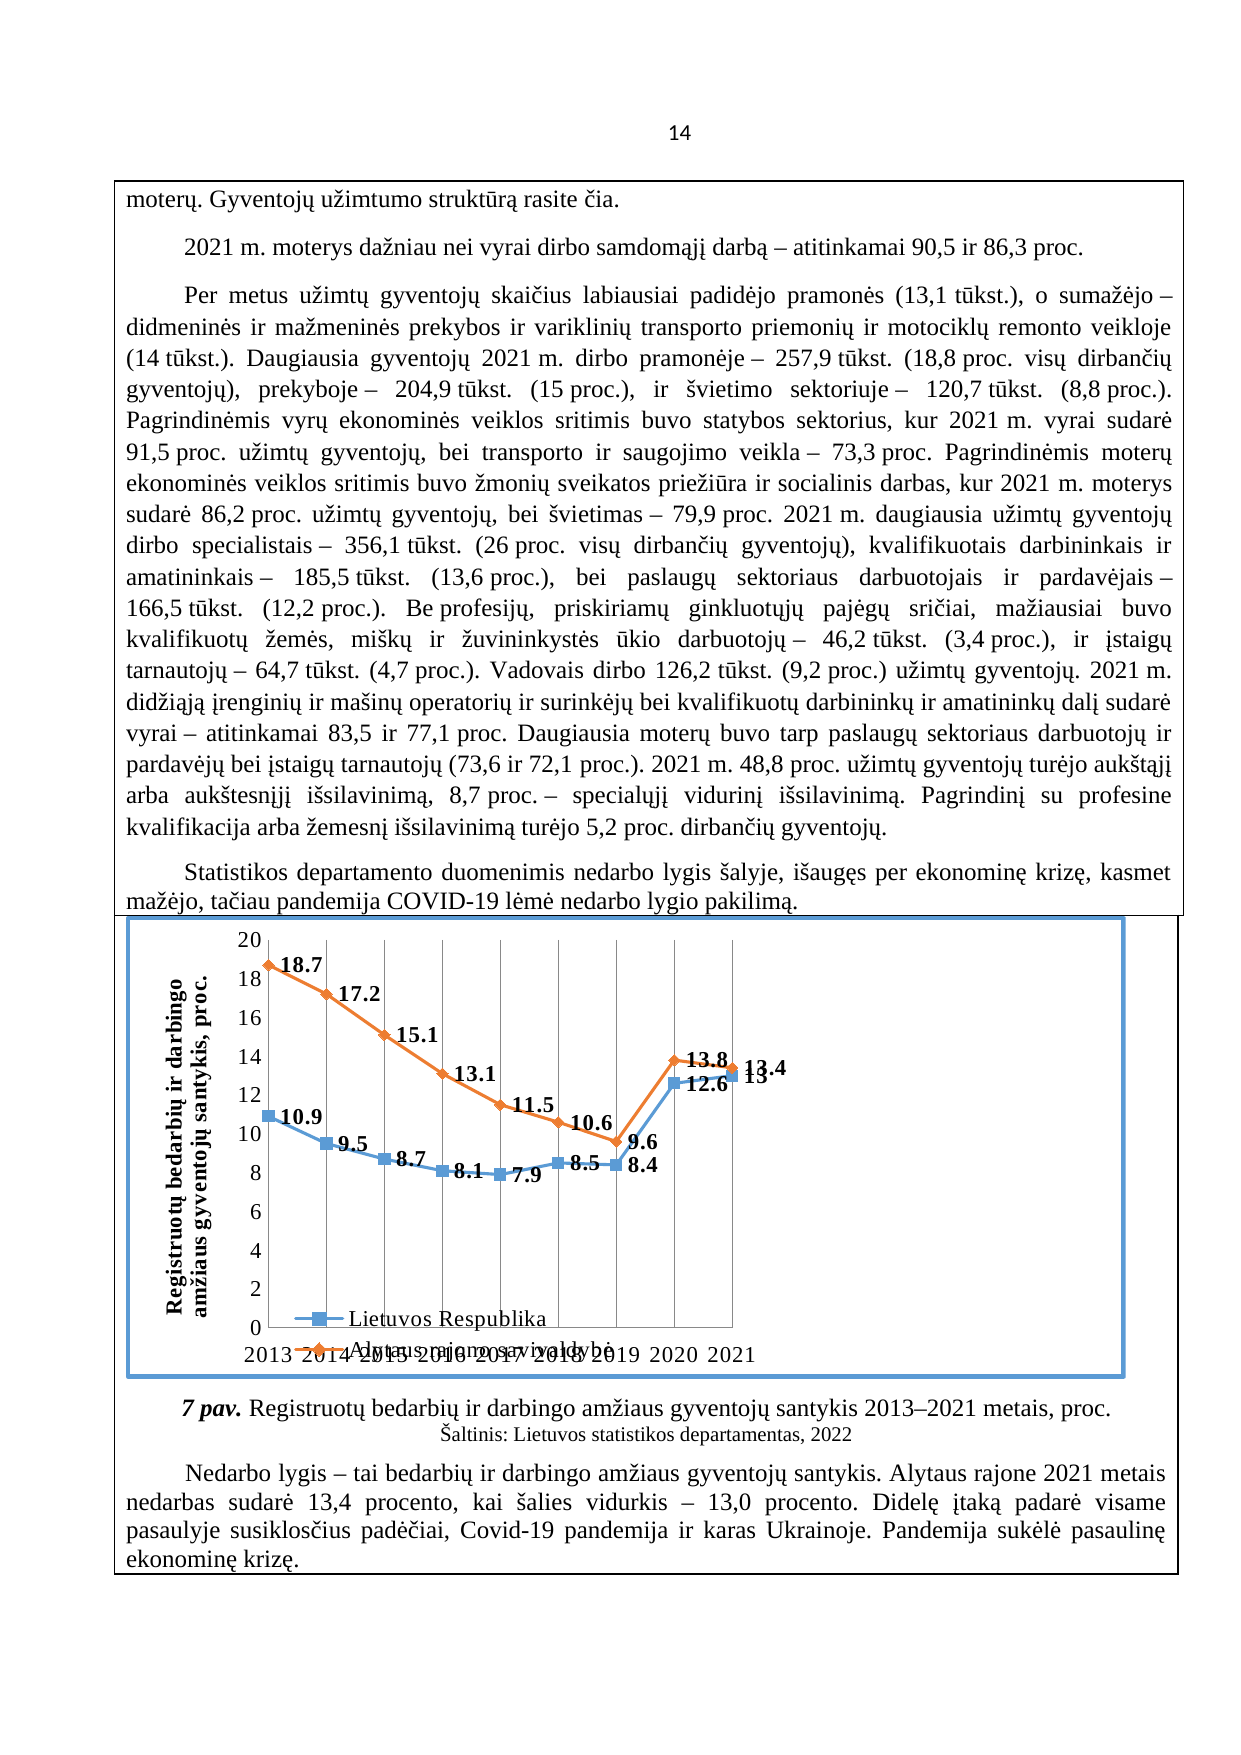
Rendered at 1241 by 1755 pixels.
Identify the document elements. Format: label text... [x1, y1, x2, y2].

table_cell 7 pav. Registruotų bedarbių ir darbingo amžiaus gyventojų santykis 2013–2021 metais, proc. Šaltinis: Lietuvos statistikos departamentas, 2022 Nedarbo lygis – tai bedarbių ir darbingo amžiaus gyventojų santykis. Alytaus rajone 2021 metais nedarbas sudarė 13,4 procento, kai šalies vidurkis – 13,0 procento. Didelę įtaką padarė visame pasaulyje susiklosčius padėčiai, Covid-19 pandemija ir karas Ukrainoje. Pandemija sukėlė pasaulinę ekonominę krizę. Alytaus rajono savivaldybė yra žiedinė savivaldybė, o situaciją jos darbo rinkoje stipriai įtakoja tendencijos Alytaus miesto ūkyje ir darbo rinkoje. Bankrutavus stambiosioms Alytaus miesto pramonės įmonėms, kur dirbo nemaža dalis rajono gyventojų, jie neteko darbo. Alytaus rajono savivaldybė 2 lentelė. Užimtumo tarnybos statistinė informacija Alytaus rajono savivaldybėje Šaltinis : Lietuvos užimtumo tarnyba https://uzt.lt/darbo-rinka/situacija-darbo-rinkoje-naujausia-apzvalga/87, 2022 Darbo užmokestis apskrityje ir savivaldybėje Analizuojant vidutinį darbo užmokestį, neatskaičius mokesčių ir vertinant kartu su individualių įmonių mokamu darbo užmokesčiu, galima teigti, kad 2017-2021 m. laikotarpiu vidutinis darbo užmokestis Alytaus r. sav. ir šalies mastu, didėjo (žr. 8 pav.). 2021 m. atotrūkis tarp šalies ir rajono vidutinio darbo užmokesčio buvo 286,2 Eur, neatskaičius mokesčių. Lyginant su 2020 m. atotrūkis žiankliai pasikeitė į gera. Per 2020-2021 m. laikotarpį vidutinis darbo užmokestis Alytaus r. sav. padidėjo 94,4 Eur. Šalies mastu vidutinis darbo užmokestis 2020-2021 m. laikotarpiu padidėjo 150,8 Eur. 8 pav. Vidutinis darbo užmokestis Alytaus r. sav. (mėnesinis, bruto), Eur, lyginant šalies mastu ir išskiriant Alytaus r. sav. pagal lytį Šaltinis: Lietuvos statistikos departamentas, 2022 Lyginant vidutinį bruto darbo užmokestį Alytaus r. sav. pagal lytį 2017-2021 m. laikotarpiu, galima teigti, kad skirtumas tarp vidutinio darbo užmokesčio yra moterų naudai. Didžiausias atotrūkis tarp vyrų ir moterų atlyginimo buvo 2021 m., jis siekė 49,8 Eur – vyrų vidutinis atlyginimas siekė 1270,0 Eur, o moterų – 1319,8 Eur. Analizuojant vidutinį darbo užmokestį Alytaus apskrities savivaldybėse 2013-2021 metų laikotarpiu galima teigti, kad didžiausias vidutinis darbo užmokestis, per visą analizuojamą laikotarpį, yra Alytaus miesto savivaldybėje, kur 2021 m. siekė 1368,4 Eur (žr. 9 pav.). 2021 m. Alytaus rajono savivaldybėje vidutinis darbo užmokestis, lyginant su Alytaus miesto savivaldybe, buvo mažesnis 75,20 Eur ir siekė 1293,2 Eur. Trečias pagal dydį Alytaus apskrityje darbo užmokestis, neatskaičius mokesčių, buvo Druskininkų sav., kur 2021 m. siekė 1178,7 Eur. Už Alytaus r. sav. darbo užmokestis mažesnis 114,5 Eur. Ketvirtasis pagal didumą darbo užmokestis 2020 m. buvo Varėnos r. sav., kur siekė 1137,7 Eur ir nuo Alytaus r. sav. atsiliko 155,5 Eur. Mažiausias darbo užmokestis, neatskaičius mokesčių, Alytaus apskrityje 2021 m. buvo Lazdijų r. sav., kur siekė 1134,8 Eur, ir nuo Alytaus r. sav. atsiliko 158,4 Eur. 9 pav. Vidutinis mėnesinis bruto darbo užmokestis Alytaus regiono savivaldybėse, Eur Šaltinis: Lietuvos statistikos departamentas, 2022 Nepaisant darbo užmokesčio Lietuvoje augimo, jis išlieka 2–3 kartus mažesnis nei vidutiniškai ES. Tai lemia žemas darbo našumas, vienos mažiausių ES vienetinės darbo sąnaudos, žemas kainų lygis. Socialinė apsauga Siekiant sudaryti sąlygas asmeniui (šeimai) ugdyti ir stiprinti gebėjimus ir galimybes savarankiškai spręsti savo socialines problemas, palaikyti socialinius ryšius su visuomene, taip pat padėti įveikti socialinę atskirtį, savivaldybė vykdo valstybines (valstybės perduotas savivaldybėms) ir savarankiškąsias savivaldybės socialinės paramos funkcijas: skiriant ir mokant įvairias socialines išmokas bei organizuojant socialinių paslaugų teikimą. 2022 m. socialinei paramai skirta 12,6 mln. Eur. Socialinės išmokos. 2022 metais išmokėta 10,4 mln. Eur įvairių socialinių išmokų 10800 asmenims. Daugiausia lėšų skirta išmokoms vaikams (5,4 mln. Eur) ir tikslinių kompensacijų išmokų gavėjams (2,1 mln. Eur). Vienkartinė piniginė parama. 2022 metais iš savivaldybės biudžeto lėšų 644 tūkst. Eur skirta šeimoms, dėl įvairių priežasčių (gaisro, stichinės nelaimės, ligos ir pan.) patekusioms į sunkią materialinę padėtį. Piniginė parama, atsižvelgiant į savivaldybės ir seniūnijų Piniginės socialinės paramos teikimo komisijų siūlymus, suteikta 2689 šeimoms (asmenims). Buvo remiami ir gerai besimokantys rajono studentai bei mokiniai. 2022 m. paramą gavo 28 aukštosiose bei profesinėse mokyklose besimokantys jaunuoliai. Iš viso studentams ir mokiniams išmokėta 19,2 tūkst. Eur. Socialinės paslaugos. 2022 m. socialinės paslaugos suteiktos 4747 asmenims, išlaidos siekė 2,2 mln. Eur. Daugiausia lėšų (1,2 mln. Eur) panaudota senyvo amžiaus asmenų ir neįgaliųjų ilgalaikei (trumpalaikei) socialinei globai stacionariose socialinės globos įstaigose, t. y. Miroslavo globos namuose, Pivašiūnų globos namuose, Rumbonių parapijos grupinio gyvenimo namuose, kitų savivaldybių ar valstybės globos namuose finansuoti. Šiose įstaigose 2022 m. gyveno ir gavo socialinės globos paslaugas 149 asmenys. 157 senyvo amžiaus asmenims bei neįgaliesiems buvo teikiamos socialinės priežiūros paslaugos (pagalba į namus), 29 neįgaliesiems – integrali pagalba (dienos socialinė globa ir slauga asmens namuose), 7 neįgaliems asmenims buvo suteikta dienos socialinė globa, 76 – socialinė priežiūra institucijoje, 12 neįgaliųjų gavo asmeninio asistento pagalbą asmens namuose. Išlaidos šioms paslaugoms 78 tūkst. Eur. 3 lentelė . Duomenys apie suteiktas socialines paslaugas 2022 metais 41 rajono žmonių su negalia pasinaudojo specialaus transporto paslaugomis. Jie buvo vežami į gydymo, reabilitacijos įstaigas, kultūros renginius. Alytaus rajone vykdoma Būsto pritaikymo žmonėms su negalia programa. 2022 m. būstai pritaikyti 8 rajone gyvenantiems neįgaliesiems, iš jų 1 vaikui su sunkia negalia. Šiam tikslui skirta 72,0 tūkst. Eur (43,2 tūkst. Eur iš valstybės biudžeto ir 28,8 tūkst. Eur iš savivaldybės biudžetų lėšų). Neįgalieji, turintys specialiųjų poreikių, buvo aprūpinti techninės pagalbos priemonėmis. 2022 m. tokia pagalba buvo suteikta 30 asmenų. Šeimoms, patyrusioms socialinę riziką, teikiamos socialinės priežiūros paslaugos. 2022 m. socialinės paslaugos suteiktos 148 šeimoms. Įgyvendindama Europos pagalbos labiausiai skurstantiems asmenims fondo nuostatas, savivaldybės administracija organizavo maisto produktų ir higienos prekių išdalijimą labiausiai nepasiturintiems asmenims. Paramą maisto produktais ir higienos prekėmis gavo 3370 rajono gyventojai Savivaldybės administracija vykdė socialinės reabilitacijos paslaugų neįgaliesiems bendruomenėje projektų (toliau – projektai) administravimo funkciją. 2022 metais savivaldybės administracija organizavo projektų vertinimą bei atranką, skyrė lėšų ir finansavo projektus, kontroliavo projektų įgyvendinimą. Finansuoti 3 projektai, projektams įgyvendinti skirta 54,1 tūkst. Eur (45,1 tūkst. Eur valstybės biudžeto lėšos, 9,0 tūkst. Eur savivaldybės biudžeto lėšos). Nuo 2023 m. sausio 1 d. socialinės reabilitacijos paslauga tapo socialinės priežiūros paslauga, ją teikti lapkričio mėnesį akreditavosi 3 organizacijos. 2022 m. Alytaus rajono savivaldybės biudžeto lėšomis organizuotos asmeninės higienos ir priežiūros (dušo, skalbimo) paslaugos. Šias paslaugas rajono gyventojams teikė 12 vietos bendruomenių, paslaugomis pasinaudojo 514 asmenų, neturinčių galimybių savo namuose naudotis dušu ir (ar) skalbykle. Šiam tikslui panaudota 13,9 tūkst. Eur savivaldybės biudžeto lėšų (žr. 3 lentelė). Sveikatos apsauga Siekiant užtikrinti kokybišką Alytaus rajono savivaldybės gyventojų asmens ir visuomenės sveikatos priežiūrą, sveikatos politikos įgyvendinimas vykdomas savivaldybės lygiu. Siekiama efektyviai formuoti sveikatos priežiūros sistemą, gerinant sveikatos priežiūros paslaugų praeinamumą, kokybę ir pacientų saugą, tikslingai paskirstant lėšas asmens ir visuomenės sveikatos priežiūrai, siekiant mažinti sveikatos netolygumus rajone. Pagrindiniai tikslai – gyventojų sveikatos stiprinimas, mirtingumo mažinimas, gyvenimo kokybės gerinimas ir sveikatos santykių teisumas. Visi gyventojai turi teisę siekti kuo aukštesnio savo sveikatos lygio, tiesiogiai įtakojančio ne tik individo, bet ir artimos aplinkos ir net valstybės gerbuvį. Be galo svarbu mažinti išvengiamo mirtingumo (mirtingumą, nulemtą ligų ar būklių, kurių galima išvengti) mąstus, taikant žinomas ir efektyvias prevencines, diagnostikos ir / ar gydymo priemones, kurios kasmet tobulėja. Gydytojų skaičius – vienas iš rodiklių, apibūdinančių asmens sveikatos paslaugų prieinamumą ir jų pasiskirstymą visoje šalyje. Viešoji įstaiga Alytaus rajono savivaldybės pirminės sveikatos priežiūros centras (toliau – PSPC) yra Lietuvos nacionalinės sveikatos sistemos iš valstybės ar savivaldybės turto ir lėšų įsteigta Alytaus rajono savivaldybės viešoji sveikatos priežiūros ne pelno siekianti įstaiga. Pagrindinis įstaigos veiklos tikslas – gerinti Lietuvos gyventojų sveikatą, siekiant sumažinti gyventojų sergamumą, mirtingumą, kokybiškai teikti medicinos paslaugas. Pagrindiniai įstaigos veiklos uždaviniai – organizuoti ir teikti nespecializuotas ir specializuotas kvalifikuotas pirminės sveikatos priežiūros ambulatorines ir stacionarines paslaugas Alytaus miesto ir rajono gyventojams. Šios paslaugos teikiamos įstaigoje ir pacientų namuose. Esant reikalui, asmens sveikatos priežiūros paslaugos teikiamos visos Respublikos gyventojams, užsieniečiams, asmenims be pilietybės. Pirminio lygio asmens sveikatos priežiūros paslaugos prieinamos visiems asmenims ir yra orientuotos į asmens sveikatos profilaktiką ir sveikatos stiprinimą, sveikatos problemų sprendimą. Šio lygio specialistai rūpinasi ne tik gydymu, bet ir sveikatos išsaugojimu bei gerinimu, ligų profilaktika, stebi lėtinių ligų būklę, nukreipia pas reikalingą specialistą. Visuomenės sveikatos priežiūros funkcijas vykdo viena biudžetinė įstaiga – ARS Visuomenės sveikatos biuras. Kitos sveikatos priežiūros programos ir paslaugos Visuomenės sveikatos rėmimo specialioji programa. Viena iš savivaldybės savarankiškųjų funkcijų – savivaldybės visuomenės sveikatos specialiosios rėmimo programos rengimas ir įgyvendinimas. Priklausomybių mažinimo programa. Dažna socialinių problemų priežastis – gyventojų priklausomybės. Atsižvelgiant į tai, ARS yra įgyvendinama socialinę riziką patiriantiems asmenims orientuota priklausomybių mažinimo programa, kurios pagrindinis tikslas – padidinti ARS gyventojų galimybes gydytis nuo priklausomybės ligų. Programa įgyvendinama bendradarbiaujant medikams, socialiniams darbuotojams, bendruomenių nariams, programos dalyviams bei jų šeimos nariams; siejant su šia programa, kelioms dešimtims programos dalyvių pavyko pasiekti teigiamų pokyčių jų gyvenime (aktyvumas darbo rinkoje, pagerintos buities sąlygos, nekeliami vaikų priežiūros apribojimo klausimai ir pan.). Užtikrinant kokybiškas ir gyventojams prieinamas sveikatos priežiūros paslaugas savivaldybėje taip pat buvo vykdomos triukšmo prevencijos priemonės, maudyklų stebėsena, koordinuojamas tarpinstitucinis bendradarbiavimas, aktyviai dalyvaujama skleidžiant tikslinę informaciją savivaldybės gyventojams tiek asmens, tiek ir visuomenės sveikatos apsaugos srityse. Kultūra Siekiama gerinti gyventojų informacinį, kultūrinį aptarnavimą, išsaugoti ir plačiau panaudoti regiono kultūrinį savitumą, užtikrinant kultūros įstaigų veiklą, ugdyti visuomenės kultūrinį, pilietinį bei visuomeninį aktyvumą, formuoti ir įgyvendinti savivaldybės kultūros politiką bei atlikti visus veiksmus, susijusius su savivaldybės teigiamo įvaizdžio formavimu. Kultūros projektų finansavimui 2022 m. skirta 100 000 Eur (svarbiausiems bei tradiciniams rajono renginiams, valstybinėms kalendorinėms datoms pažymėti, dalyvavimui konkursuose ir t.t.). Įgarsinti 159 rajono renginiai. Naudota savivaldybės mobili garso ir šviesos technika, mobili scena – 26 renginiuose. Paminėtina aktyvi Alytaus rajono savivaldybės kultūros centro veikla organizuojant šventės, renginiai. Parodos, tautodailininkų. Amatininkų parodos – mugės. Alytaus rajono savivaldybės kultūros centro veikla 2022 m. Alytaus rajono savivaldybės kultūros centro lėšos 2022 m. Alytaus rajone suorganizuoti ir įgyvendinti Alytaus rajoną reprezentuojantys renginiai: „Simno kermošius“, „Lietuvos Katalikų bažnyčios Kronikai -50“ Simne, „Sekminės – bendruomeniškumo šventė“ Butrimonyse, Joninės Dauguose, Simne, Pivašiūnuose, „Nemunaičiui – 635. Joninių šventė“ Nemunaityje, Valstybės ( Lietuvos karaliaus Mindaugo karūnavimo) dienos iškilmė Dauguose, Oninių (šviežios duonelės) šventė Punioje, „Takelis veda vėl namo“ Eičiūnuose, „Kaip gyveni, kaimyne“ Krokialaukyje, „Taip dainavo mūs senoliai“ Luksnėnuose, pramogų vakaras „Žolinė Pivašiūnuose“„,Skambėk širdy, nenustok“ Alovėje, Miroslavo seniūnijos šventė „Širdim tave apkabinsiu“, nominacijų vakaras „Alytaus rajono metų geriausieji-2022“ Simne, Kalėdinių eglučių įžiebimo šventės Alytaus rajono seniūnijose. Meno mėgėjų kolektyvų skatinimui: šokių studijos „Gojelis“ dalyvavimui tarptautiniame festivalyje-konkurse „ADRIATIC ZADAR OPEN 2022“. [115, 916, 1177, 1573]
table_cell Socialiniai veiksniai Demografinė padėtis Žmonių socialinė aplinka – tai jų gyvenimo ir darbo sąlygos, pajamų lygis, išsilavinimas ir bendruomenės, kurioms jie priklauso. Visa tai labai veikia sveikatą. Dideli socialinės aplinkos Europoje skirtumai yra viena iš nevienodos sveikatos būklės priežasčių. Labai skiriasi turtingų ir neturtingų, gerai ir menkai išsilavinusių gyventojų, fizinį darbą dirbančių asmenų ir specialistų gyvenimo trukmė bei sergamumas. Pagrindinės socialinės problemos – kvalifikuotos darbo jėgos emigracija ir jos trūkumas, darbingo amžiaus žmonių skaičiaus mažėjimas, didelė nedarbo lygio diferenciacija tarp skirtingų Lietuvos regionų. Problematinė sritis yra demografinė situacija, sąlygojama emigracijos ir visuomenės senėjimo. Pastaraisiais metais vis daugiau žmonių emigruoja į labiau išsivysčiusias šalis ir atsivėrusias darbo rinkas, siekdami užsitikrinti savo gerovę. Taip pat pastebimas reiškinys – „Protų nutekėjimas“. Kiekvienais metais matomas vis didesnis lietuvių, norinčių ar besiruošiančių studijuoti ir dirbti svetur, skaičius. Remiantis 2022 m. Lietuvos statistikos departamento duomenimis, 2022 m. pradžioje Lietuvoje preliminariai gyveno 2 805 998 gyventojai. Gyventojų skaičius, mažėjęs kiekvienais metais, stabilizavosi, palyginus su keliais praėjusiais metais. Tam įtakos turėjo Jungtinės Karalystės išstojimas iš Europos Sąjungojos ir COVID-19 pandemija. Iki šių metų gyventojų mažėdavo dėl įvairių veiksnių: neigiamo gyventojų gimstamumo, mirtingumo, emigracijos. 4 pav. Alytaus rajono gyventojų kaita 2012–2022 metais, metų pradžioje Šaltinis: Lietuvos statistikos departamentas, 2022 Remiantis 4 pav., galima teigti, kad 2012-2022 metų laikotarpiu gyventojų skaičius mažėjo, tik 2019 m. buvo šiek tiek padidėjęs. 2022 m. pradžioje Alytaus rajone pagal Lietuvos statistikos departamento duomenis buvo 25429 gyventojai, o 2022 m. liepos 1 d. duomenimis buvo 25278. 5 pav. Gimusiųjų ir mirusiųjų kaita 2013–2021 metais Šaltinis: Lietuvos statistikos departamentas, 2022 Gyventojų gimstamumas Lietuvoje. 2021 m. gimė 23,3 tūkst. kūdikių. Gyvų gimusių kūdikių skaičius, palyginti su 2020 m., sumažėjo 1 814, arba 7,2 proc. 2021 m. bendrasis gimstamumo rodiklis (gyvų gimusių kūdikių skaičius, tenkantis 1 tūkst. gyventojų) buvo 8,3 (2020 m. – 9,0). Nuo 2012 m. gimė 285,5 tūkst. kūdikių. Berniukų gimė 7,6 tūkst., arba 5,4 proc., daugiau negu mergaičių. Per visą analizuojamą laikotarpį išliko neigiama natūrali gyventojų kaita, kadangi mirusiųjų gyventojų skaičius viršijo gimusiųjų skaičių, o didelę įtaką pakilusiam mirtingumui turėjo Covid-19 pandemija. Mirusiųjų skaičius 2021 m. lyginant su 2013 metais padidėjo 46 asmenimis (žr. 5 pav.). Lyginant su praėjusiais metais mirusiųjų skaičius padidėjo 83 asmenimis. Gimusių vaikų skaičius, lyginant 2020 m. ir 2021 m. sumažėjo 5 vaikais. Švietimas Švietimas – prioritetinė valstybės remiama sritis. Švietimo sistemos paslaugų apimtį ir įvairumą lemia ekonominių ir demografinių procesų kaita. Alytaus rajono savivaldybėje pastebimas vaikų mažėjimas, dėl šios priežasties mažėja ir švietimo įstaigų apkrovimas bei daugelis mokyklų dėl vaikų trūkumo, neišnaudoja savo potencialo ir tampa nuostolingos. Alytaus rajone veikia 6 gimnazijos (Krokialaukio Tomo Noraus-Naruševičiaus, Simno, Butrimonių, Daugų Vlado Mirono, Miroslavo ir Pivašiūnų), 1 pradinio (Punios) ir 1 pagrindinio ugdymo skyriai (Alovės), 1 specialioji mokykla (Simno specialioji mokykla), 1 neformaliojo ugdymo įstaiga (Meno ir sporto mokykla), 5 ikimokyklinio ugdymo skyriai (Venciūnų, Miroslavo, Butrimonių, Daugų, Simno). 6 pav. Mokinių skaičiaus kaita 2013–2022 metais, rugsėjo 1 d. Šaltinis: Alytaus rajono savivaldybės administracija, 2022 Kiekvienais metais rajono mokyklose mažėjo mokinių (išimtis 2021 m. neženklus pakilimas), tačiau tikimasi, kad stabilizuojasi ir ateityje skaičiai tik didės. 2022 m. rugsėjo 1 d. bendrojo ugdymo mokyklose buvo 1349 mokiniai, 89 priešmokyklinio ugdymo ir 270 ikimokyklinio ugdymo vaikai (žr. 6 pav.). Įsteigus papildomas ikimokyklinio ugdymo grupes pagal ikimokyklinio ugdymo programą ugdomų vaikų skaičius nuo 2013 m. ugdomų 148 vaikų padidėjo iki 270 vaikų 2022 metais. Valstybinius egzaminus 2022 metais laikė 104 Alytaus rajono savivaldybės ugdymo įstaigose besimokantys abiturientai (skaičiuojant su besimokančiais Daugų technologijų ir verslo mokykloje). Matematikos valstybinį brandos egzaminą rajone pasirinko laikyti 63 mokiniai, lietuvių kalbos ir literatūros – 63, anglų kalbos – 63, istorijos – 36, biologijos – 18, geografijos – 23, informacinių technologijų – 7, fizikos – 6, chemijos – 3 abiturientai. Mokyklinius lietuvių kalbos ir literatūros egzaminus Alytaus rajone laikė 73 abiturientai, menų – 9, technologijų – 81. Valstybinį lietuvių kalbos ir literatūros egzaminą laikė 63 rajono gimnazijų abiturientai. Nuo 36 iki 85 balų surinko 50 proc. abiturientų, nuo 16 iki 35 – 40,32 proc. .2022 m. Valstybinį lietuvių kalbos ir literatūros egzaminą laikiusių Alytaus rajono gimnazijų abiturientų rezultatai yra arti šalies vidurkio. Labai gerai (86-99 balų) įvertintų darbų yra ir Alytaus rajono abiturientų. Egzamino neišlaikė 1 rajono abiturientas, šalyje neišlaikė 1353 arba 8 proc. Daugiausiai egzaminą laikė ir geriausiai išlaikė Daugų gimnazijos abiturientai: laikė 20, rezultato vidurkis 52,35 proc. Deja, šiais metais prasčiau sekėsi Simno gimnazijai – joje egzamino įvertinimo vidurkis 38,63 proc., 1 rajone neišlaikiusių yra šios gimnazijos mokinys. Paskelbus brandos egzaminų rezultatus paaiškėjo, kad Alytaus rajono abiturientai valstybinius brandos egzaminus išlaikė gerai, Alytaus rajono savivaldybės mokinių laikytų egzaminų rezultatų vidurkis daugelyje dalykų panašus į šalies vidurkį: labai gerai abiturientai laikė anglų kalbos ir geografijos valstybinius egzaminus, geri istorijos, informacinių technologijų, chemijos ir biologijos egzaminų rezultatai. Visi pasirinkusieji šiuos egzaminus juos išlaikė. Įvertinimų vidurkis - nuo 41,18 balo. Sunkiausiai, kaip ir pernai metais, įveikiamas buvo matematikos egzaminas. Alytaus rajone jo neišlaikė 38,98 proc. pasirinkusiųjų, Lietuvoje – 35,41 proc. 2022 m. rajone vidurinį išsilavinimą įgijo 104 abiturientai, besimokantys Alytaus rajono gimnazijose. Iš jų 9 įstojo į universitetus ir 18 į kolegijas, 32 abiturientai įstojo į profesines mokyklas. 2022 m. likę abiturientai pasirinko tarnybą kariuomenėje arba pradėjo dirbti. 2022 m. rajone pagrindinį išsilavinimą įgijo 115 dešimtų. Užimtumas 2021 m. Lietuvoje dirbo 1 mln. 368,6 tūkst. gyventojų, iš jų 687,4 tūkst. vyrų ir 681,2 tūkst. moterų. Per metus užimtų gyventojų skaičius padidėjo 10,5 tūkst. (0,8 proc.). 2021 m. dirbo 85,9 tūkst. 15–24 metų amžiaus asmenų. Dirbančio jaunimo skaičius, palyginti su 2020 m., padidėjo 3,2 tūkst. (3,9 proc.). Per metus 1,8 tūkst. (0,6 proc.) padaugėjo 55–64 metų amžiaus užimtų gyventojų ir 2021 m. jų buvo 282,1 tūkst. Darbo biržos nuo 2018 m. spalio 1 d. tapo viena įstaiga – Užimtumo tarnyba prie Lietuvos Respublikos socialinės apsaugos ir darbo ministerijos. 15–64 metų amžiaus gyventojų užimtumo lygis 2021 m. sudarė 72,5 proc., per metus jis padidėjo 0,9 procentinio punkto. 2021 m., palyginti su 2020 m., 15–64 metų amžiaus vyrų užimtumo lygis padidėjo 0,9 procentinio punkto ir sudarė 73,1 proc., moterų – 1 procentiniu punktu ir sudarė 72 proc. Jaunų (15–24 metų amžiaus) gyventojų užimtumo lygis 2021 m. sudarė 31,4 proc., per metus jis padidėjo 2 procentiniais punktais. 55–64 metų amžiaus gyventojų užimtumo lygis padidėjo 0,4 procentinio punkto ir siekė 68 proc. 2021 m. vyrų didžiausias užimtumo lygis buvo 35–39 metų amžiaus grupėje ir sudarė 89,4 proc., moterų – 40– 44 metų amžiaus grupėje ir sudarė 86,4 proc. 15–24 metų amžiaus vaikinų užimtumo lygis siekė 33,3 proc., merginų – 29,4 proc. 2021 m. tebedirbo 14,5 proc. 65 metų ir vyresnių vyrų ir 8,5 proc. to paties amžiaus moterų. 2021 m. samdomieji darbuotojai sudarė 88,4 proc. visų užimtų gyventojų, savarankiškai dirbantys asmenys – 11 proc., padedantys šeimos nariai – 0,6 proc. Savarankiškai dirbantys vyrai sudarė 13,2 proc. visų dirbančių vyrų, moterys – 8,8 proc. visų dirbančių moterų. Gyventojų užimtumo struktūrą rasite čia. 2021 m. moterys dažniau nei vyrai dirbo samdomąjį darbą – atitinkamai 90,5 ir 86,3 proc. Per metus užimtų gyventojų skaičius labiausiai padidėjo pramonės (13,1 tūkst.), o sumažėjo – didmeninės ir mažmeninės prekybos ir variklinių transporto priemonių ir motociklų remonto veikloje (14 tūkst.). Daugiausia gyventojų 2021 m. dirbo pramonėje – 257,9 tūkst. (18,8 proc. visų dirbančių gyventojų), prekyboje – 204,9 tūkst. (15 proc.), ir švietimo sektoriuje – 120,7 tūkst. (8,8 proc.). Pagrindinėmis vyrų ekonominės veiklos sritimis buvo statybos sektorius, kur 2021 m. vyrai sudarė 91,5 proc. užimtų gyventojų, bei transporto ir saugojimo veikla – 73,3 proc. Pagrindinėmis moterų ekonominės veiklos sritimis buvo žmonių sveikatos priežiūra ir socialinis darbas, kur 2021 m. moterys sudarė 86,2 proc. užimtų gyventojų, bei švietimas – 79,9 proc. 2021 m. daugiausia užimtų gyventojų dirbo specialistais – 356,1 tūkst. (26 proc. visų dirbančių gyventojų), kvalifikuotais darbininkais ir amatininkais – 185,5 tūkst. (13,6 proc.), bei paslaugų sektoriaus darbuotojais ir pardavėjais –166,5 tūkst. (12,2 proc.). Be profesijų, priskiriamų ginkluotųjų pajėgų sričiai, mažiausiai buvo kvalifikuotų žemės, miškų ir žuvininkystės ūkio darbuotojų – 46,2 tūkst. (3,4 proc.), ir įstaigų tarnautojų – 64,7 tūkst. (4,7 proc.). Vadovais dirbo 126,2 tūkst. (9,2 proc.) užimtų gyventojų. 2021 m. didžiąją įrenginių ir mašinų operatorių ir surinkėjų bei kvalifikuotų darbininkų ir amatininkų dalį sudarė vyrai – atitinkamai 83,5 ir 77,1 proc. Daugiausia moterų buvo tarp paslaugų sektoriaus darbuotojų ir pardavėjų bei įstaigų tarnautojų (73,6 ir 72,1 proc.). 2021 m. 48,8 proc. užimtų gyventojų turėjo aukštąjį arba aukštesnįjį išsilavinimą, 8,7 proc. – specialųjį vidurinį išsilavinimą. Pagrindinį su profesine kvalifikacija arba žemesnį išsilavinimą turėjo 5,2 proc. dirbančių gyventojų. Statistikos departamento duomenimis nedarbo lygis šalyje, išaugęs per ekonominę krizę, kasmet mažėjo, tačiau pandemija COVID-19 lėmė nedarbo lygio pakilimą. [115, 182, 1183, 914]
table_cell [1179, 916, 1183, 1573]
